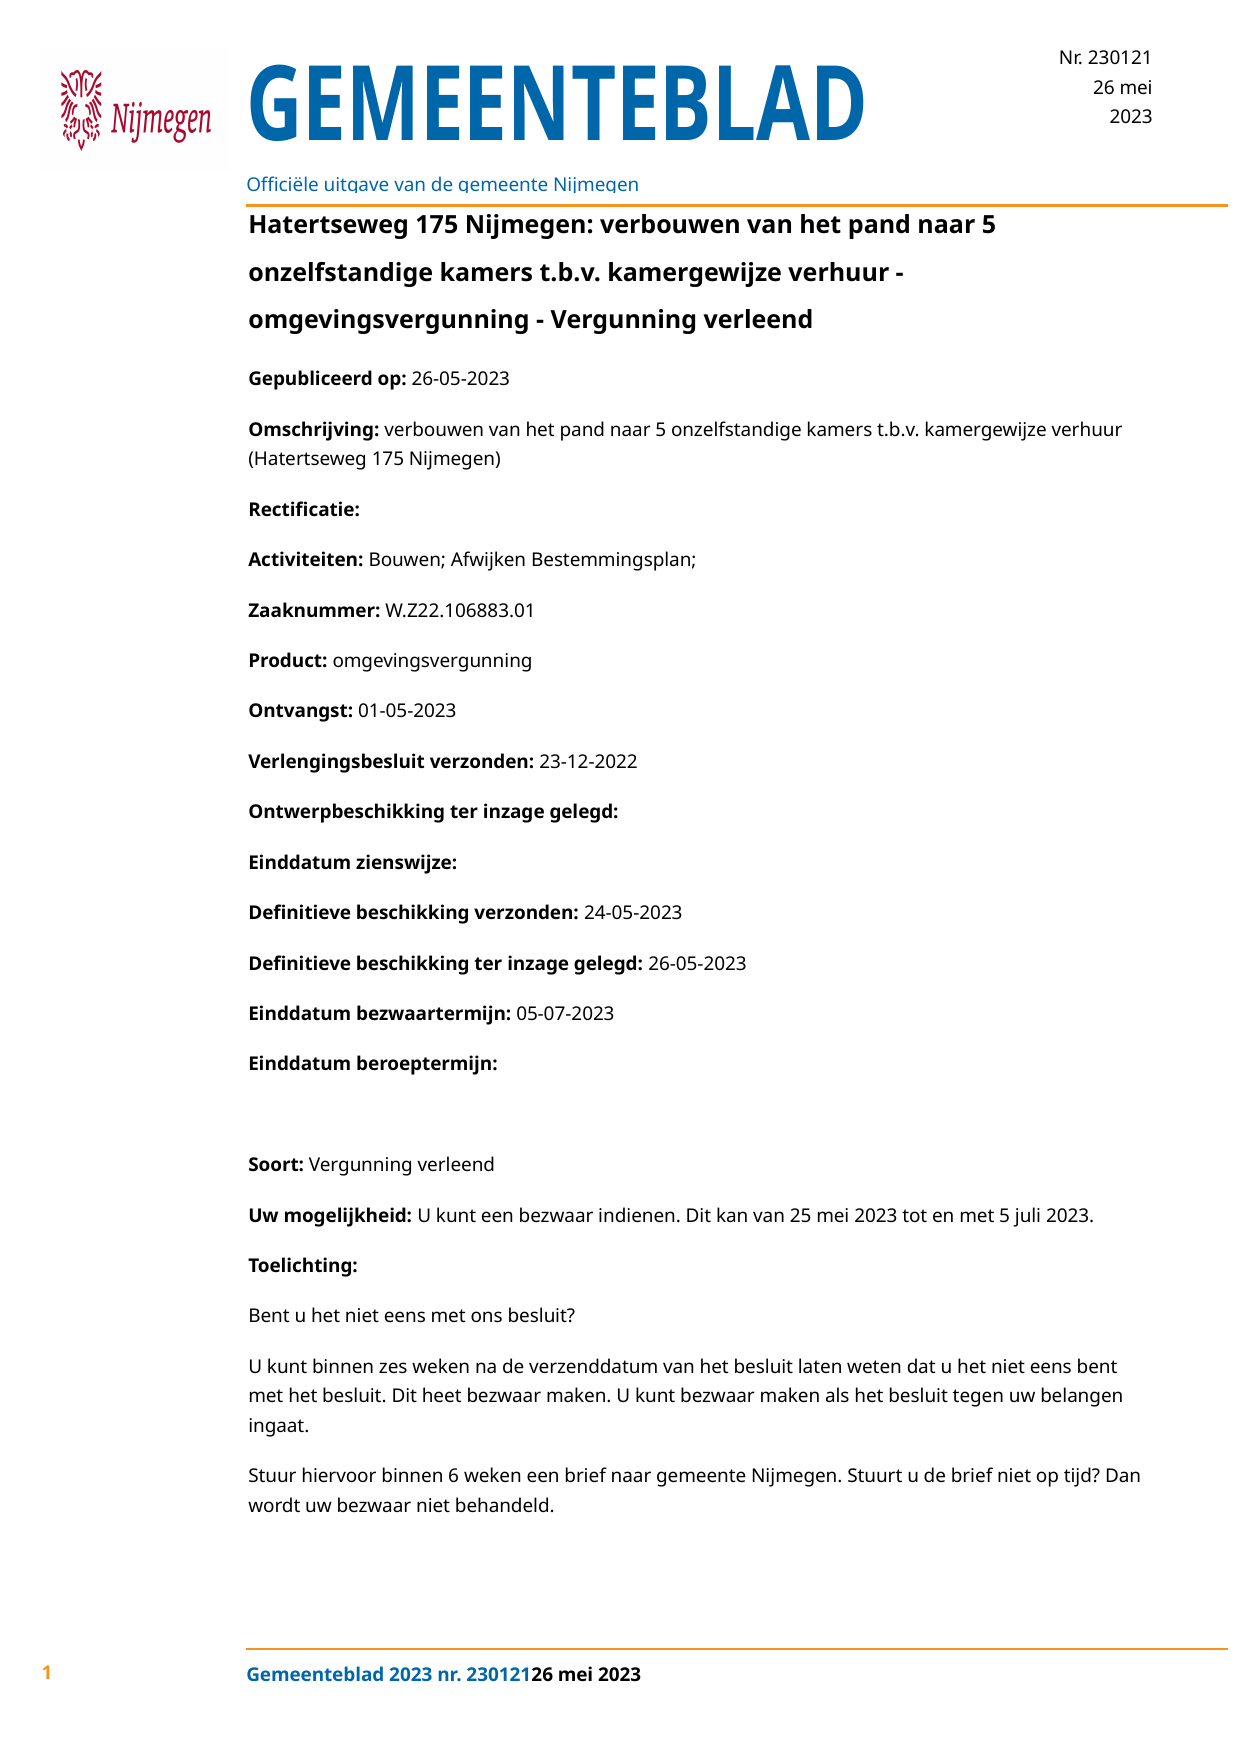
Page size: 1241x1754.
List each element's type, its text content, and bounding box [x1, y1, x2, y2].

text Ontwerpbeschikking ter inzage gelegd: [248, 798, 1152, 824]
text Toelichting: [248, 1252, 1152, 1278]
picture [41, 47, 231, 172]
text Stuur hiervoor binnen 6 weken een brief naar gemeente Nijmegen. Stuurt u de brief niet op tijd? Dan wordt uw bezwaar niet behandeld. [248, 1463, 1152, 1518]
text Ontvangst: 01-05-2023 [248, 698, 1152, 723]
text Definitieve beschikking verzonden: 24-05-2023 [248, 899, 1152, 925]
text Einddatum beroeptermijn: [248, 1051, 1152, 1076]
text Zaaknummer: W.Z22.106883.01 [248, 597, 1152, 622]
text Product: omgevingsvergunning [248, 647, 1152, 673]
text Rectificatie: [248, 496, 1152, 522]
text Soort: Vergunning verleend [248, 1151, 1152, 1177]
text Einddatum zienswijze: [248, 849, 1152, 874]
text Uw mogelijkheid: U kunt een bezwaar indienen. Dit kan van 25 mei 2023 tot en met 5 juli 2023. [248, 1202, 1152, 1227]
text Definitieve beschikking ter inzage gelegd: 26-05-2023 [248, 950, 1152, 975]
text U kunt binnen zes weken na de verzenddatum van het besluit laten weten dat u het niet eens bent met het besluit. Dit heet bezwaar maken. U kunt bezwaar maken als het besluit tegen uw belangen ingaat. [248, 1353, 1152, 1438]
text Bent u het niet eens met ons besluit? [248, 1303, 1152, 1328]
text Gepubliceerd op: 26-05-2023 [248, 366, 1152, 391]
text Einddatum bezwaartermijn: 05-07-2023 [248, 1000, 1152, 1026]
text Activiteiten: Bouwen; Afwijken Bestemmingsplan; [248, 546, 1152, 572]
text Omschrijving: verbouwen van het pand naar 5 onzelfstandige kamers t.b.v. kamergewijze verhuur (Hatertseweg 175 Nijmegen) [248, 416, 1152, 471]
text Hatertseweg 175 Nijmegen: verbouwen van het pand naar 5 onzelfstandige kamers t.b.v. kamergewijze verhuur - omgevingsvergunning - Vergunning verleend [248, 207, 1152, 336]
text Verlengingsbesluit verzonden: 23-12-2022 [248, 748, 1152, 774]
